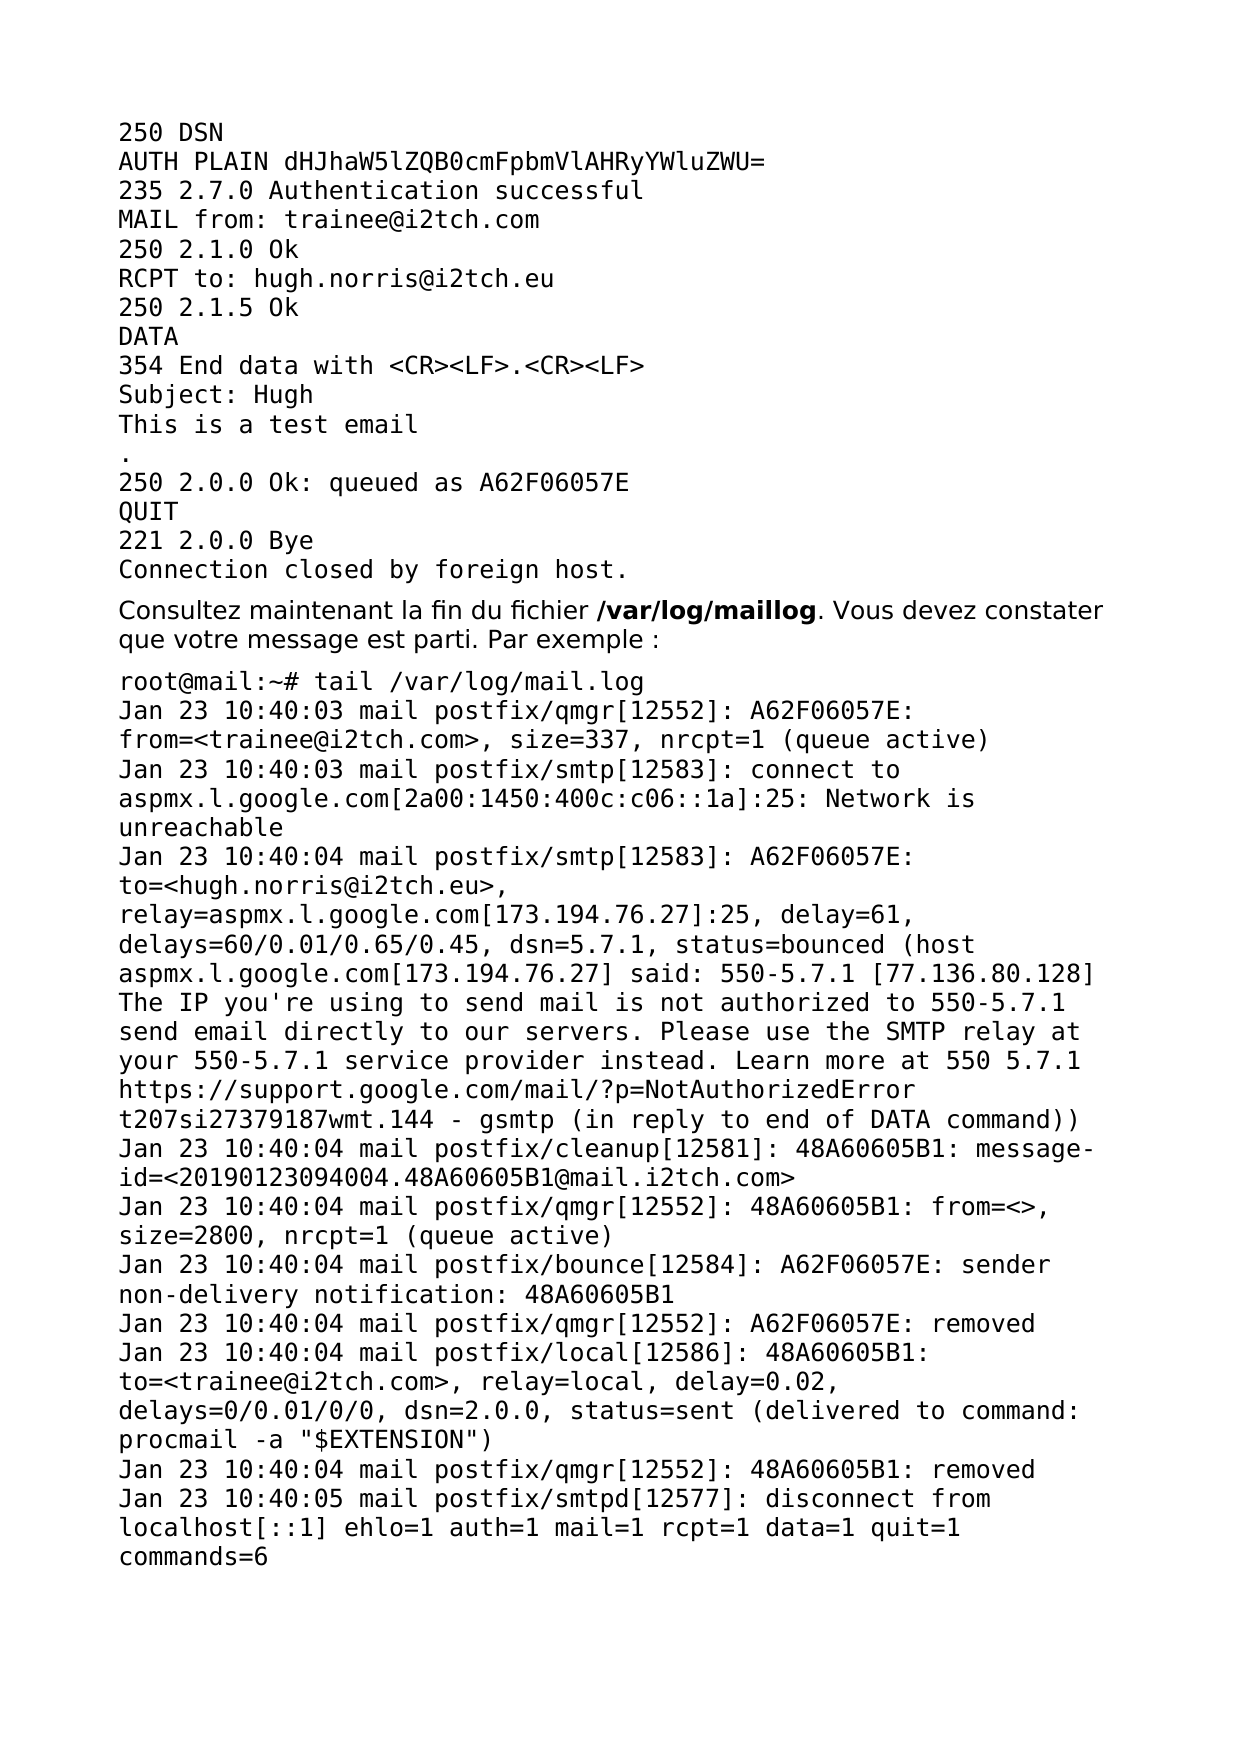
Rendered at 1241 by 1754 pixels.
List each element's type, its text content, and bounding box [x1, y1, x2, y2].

text Consultez maintenant la fin du fichier /var/log/maillog. Vous devez constater que votre message est parti. Par exemple : [118, 597, 1122, 655]
text 250 DSN AUTH PLAIN dHJhaW5lZQB0cmFpbmVlAHRyYWluZWU= 235 2.7.0 Authentication successful MAIL from: trainee@i2tch.com 250 2.1.0 Ok RCPT to: hugh.norris@i2tch.eu 250 2.1.5 Ok DATA 354 End data with <CR><LF>.<CR><LF> Subject: Hugh This is a test email . 250 2.0.0 Ok: queued as A62F06057E QUIT 221 2.0.0 Bye Connection closed by foreign host. [118, 118, 1122, 585]
text root@mail:~# tail /var/log/mail.log Jan 23 10:40:03 mail postfix/qmgr[12552]: A62F06057E: from=<trainee@i2tch.com>, size=337, nrcpt=1 (queue active) Jan 23 10:40:03 mail postfix/smtp[12583]: connect to aspmx.l.google.com[2a00:1450:400c:c06::1a]:25: Network is unreachable Jan 23 10:40:04 mail postfix/smtp[12583]: A62F06057E: to=<hugh.norris@i2tch.eu>, relay=aspmx.l.google.com[173.194.76.27]:25, delay=61, delays=60/0.01/0.65/0.45, dsn=5.7.1, status=bounced (host aspmx.l.google.com[173.194.76.27] said: 550-5.7.1 [77.136.80.128] The IP you're using to send mail is not authorized to 550-5.7.1 send email directly to our servers. Please use the SMTP relay at your 550-5.7.1 service provider instead. Learn more at 550 5.7.1 https://support.google.com/mail/?p=NotAuthorizedError t207si27379187wmt.144 - gsmtp (in reply to end of DATA command)) Jan 23 10:40:04 mail postfix/cleanup[12581]: 48A60605B1: message-id=<20190123094004.48A60605B1@mail.i2tch.com> Jan 23 10:40:04 mail postfix/qmgr[12552]: 48A60605B1: from=<>, size=2800, nrcpt=1 (queue active) Jan 23 10:40:04 mail postfix/bounce[12584]: A62F06057E: sender non-delivery notification: 48A60605B1 Jan 23 10:40:04 mail postfix/qmgr[12552]: A62F06057E: removed Jan 23 10:40:04 mail postfix/local[12586]: 48A60605B1: to=<trainee@i2tch.com>, relay=local, delay=0.02, delays=0/0.01/0/0, dsn=2.0.0, status=sent (delivered to command: procmail -a "$EXTENSION") Jan 23 10:40:04 mail postfix/qmgr[12552]: 48A60605B1: removed Jan 23 10:40:05 mail postfix/smtpd[12577]: disconnect from localhost[::1] ehlo=1 auth=1 mail=1 rcpt=1 data=1 quit=1 commands=6 [118, 667, 1122, 1572]
